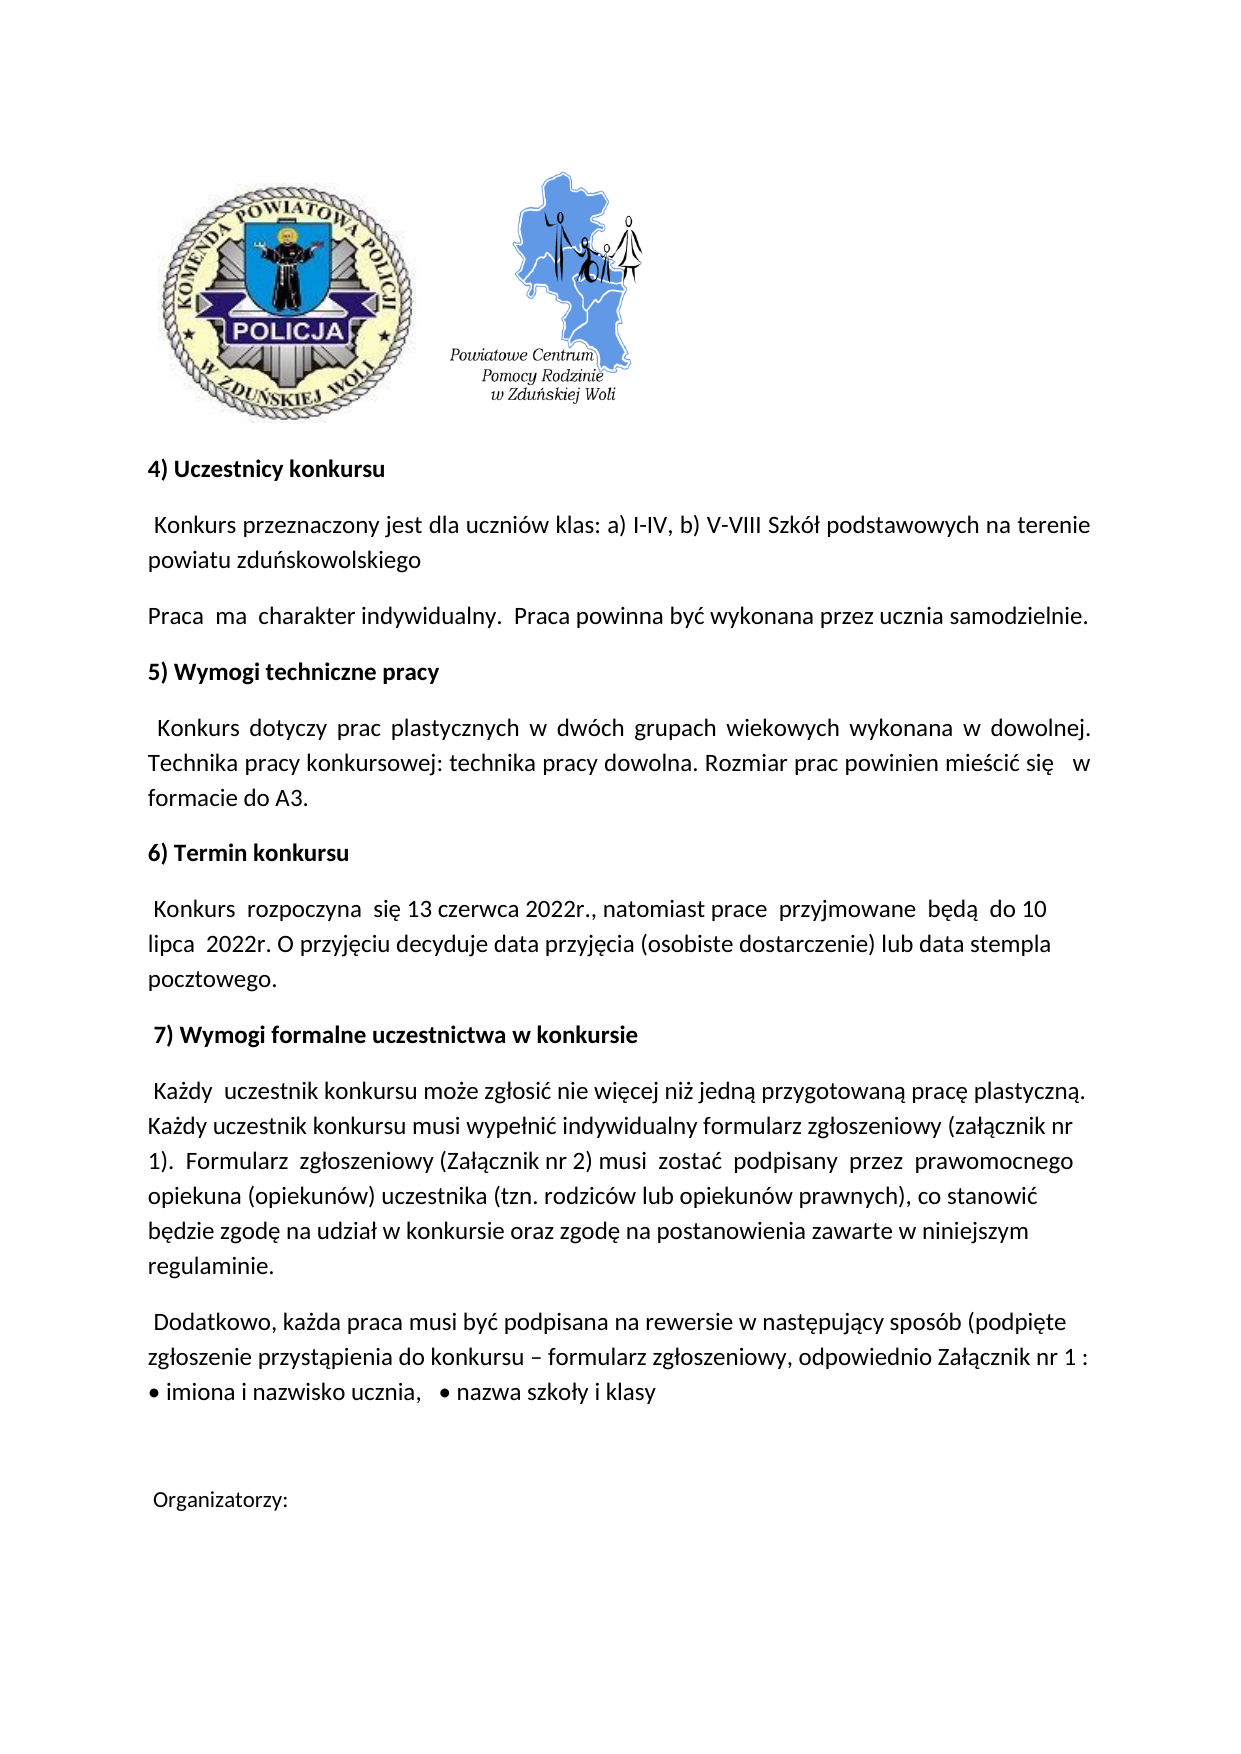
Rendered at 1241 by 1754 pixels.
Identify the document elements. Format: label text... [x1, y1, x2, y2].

text 4) Uczestnicy konkursu [148, 453, 1093, 484]
text Konkurs rozpoczyna się 13 czerwca 2022r., natomiast prace przyjmowane będą do 10 lipca 2022r. O przyjęciu decyduje data przyjęcia (osobiste dostarczenie) lub data stempla pocztowego. [148, 893, 1093, 994]
text Każdy uczestnik konkursu może zgłosić nie więcej niż jedną przygotowaną pracę plastyczną. Każdy uczestnik konkursu musi wypełnić indywidualny formularz zgłoszeniowy (załącznik nr 1). Formularz zgłoszeniowy (Załącznik nr 2) musi zostać podpisany przez prawomocnego opiekuna (opiekunów) uczestnika (tzn. rodziców lub opiekunów prawnych), co stanowić będzie zgodę na udział w konkursie oraz zgodę na postanowienia zawarte w niniejszym regulaminie. [148, 1075, 1093, 1281]
text Praca ma charakter indywidualny. Praca powinna być wykonana przez ucznia samodzielnie. [148, 600, 1093, 631]
text 5) Wymogi techniczne pracy [148, 656, 1093, 686]
picture [157, 147, 713, 423]
text Konkurs dotyczy prac plastycznych w dwóch grupach wiekowych wykonana w dowolnej. Technika pracy konkursowej: technika pracy dowolna. Rozmiar prac powinien mieścić się w formacie do A3. [148, 712, 1093, 812]
text Organizatorzy: [148, 1485, 1093, 1513]
text 7) Wymogi formalne uczestnictwa w konkursie [148, 1019, 1093, 1050]
text 6) Termin konkursu [148, 837, 1093, 868]
text Konkurs przeznaczony jest dla uczniów klas: a) I-IV, b) V-VIII Szkół podstawowych na terenie powiatu zduńskowolskiego [148, 509, 1093, 575]
text Dodatkowo, każda praca musi być podpisana na rewersie w następujący sposób (podpięte zgłoszenie przystąpienia do konkursu – formularz zgłoszeniowy, odpowiednio Załącznik nr 1 : • imiona i nazwisko ucznia, • nazwa szkoły i klasy [148, 1306, 1093, 1406]
